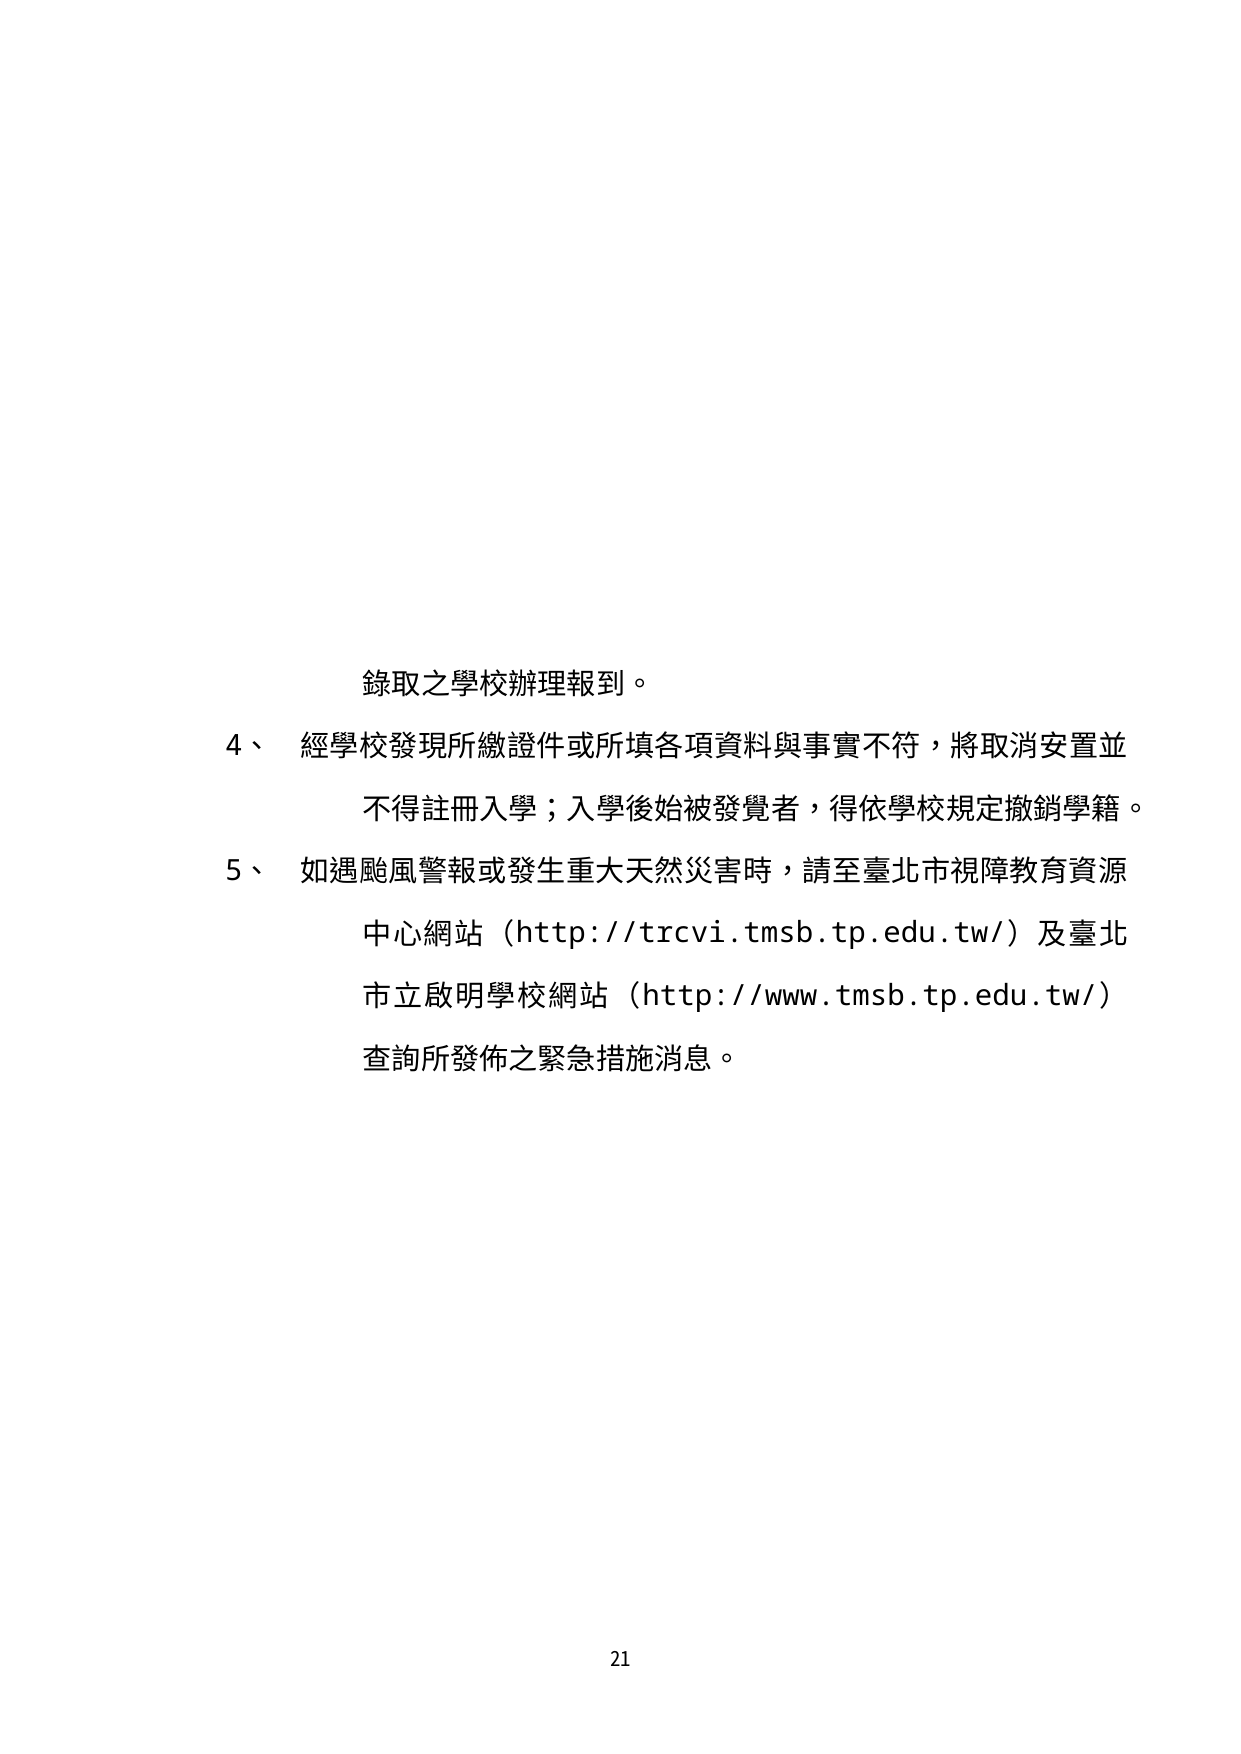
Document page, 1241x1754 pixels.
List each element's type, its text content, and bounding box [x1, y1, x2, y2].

list 錄取之學校辦理報到。 [225, 640, 1128, 702]
list 如遇颱風警報或發生重大天然災害時，請至臺北市視障教育資源中心網站（http://trcvi.tmsb.tp.edu.tw/）及臺北市立啟明學校網站（http://www.tmsb.tp.edu.tw/）查詢所發佈之緊急措施消息。 [225, 827, 1128, 1077]
list 經學校發現所繳證件或所填各項資料與事實不符，將取消安置並不得註冊入學；入學後始被發覺者，得依學校規定撤銷學籍。 [225, 702, 1128, 827]
